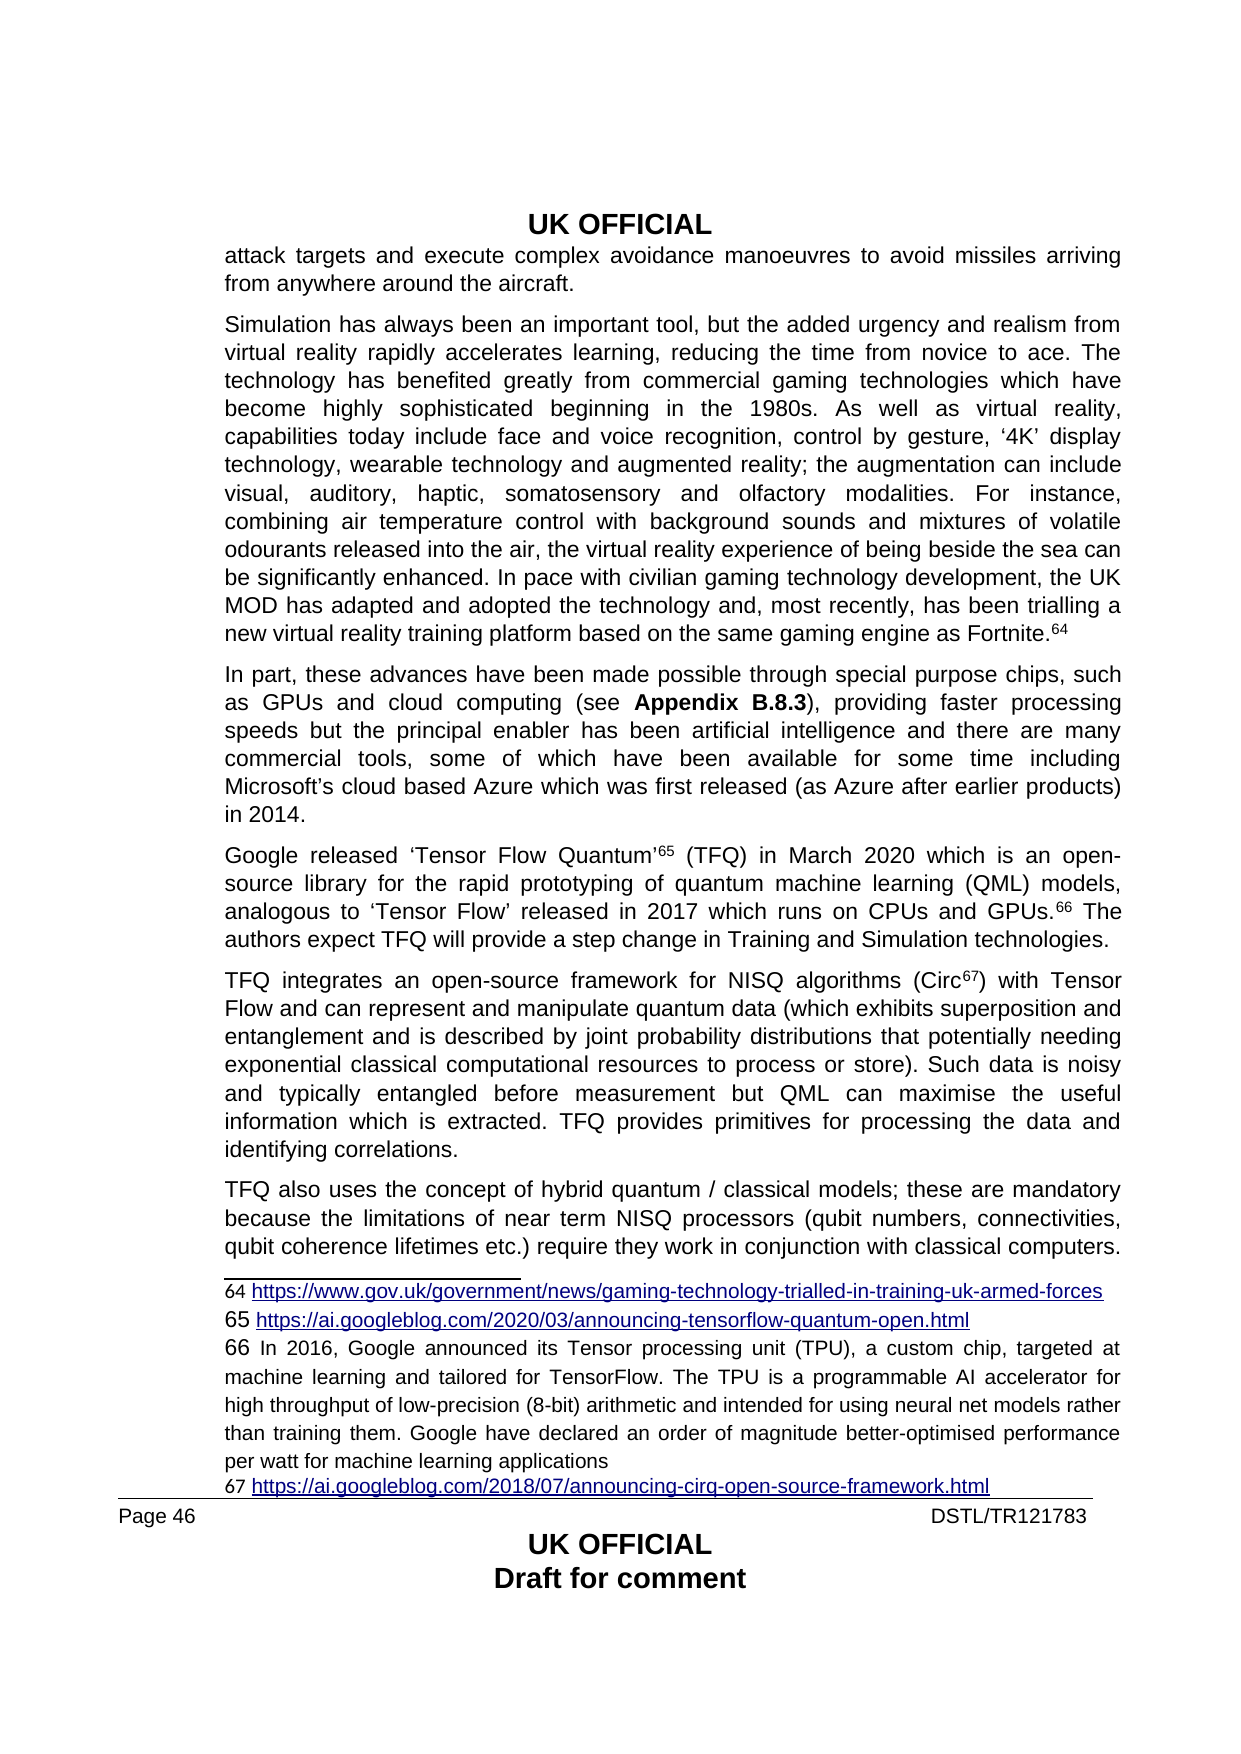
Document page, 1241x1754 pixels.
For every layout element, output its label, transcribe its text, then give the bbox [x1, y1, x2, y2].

text attack targets and execute complex avoidance manoeuvres to avoid missiles arriving from anywhere around the aircraft. [224, 240, 1122, 296]
text In 2016, Google announced its Tensor processing unit (TPU), a custom chip, targeted at machine learning and tailored for TensorFlow. The TPU is a programmable AI accelerator for high throughput of low-precision (8-bit) arithmetic and intended for using neural net models rather than training them. Google have declared an order of magnitude better-optimised performance per watt for machine learning applications [224, 1332, 1122, 1473]
text Simulation has always been an important tool, but the added urgency and realism from virtual reality rapidly accelerates learning, reducing the time from novice to ace. The technology has benefited greatly from commercial gaming technologies which have become highly sophisticated beginning in the 1980s. As well as virtual reality, capabilities today include face and voice recognition, control by gesture, ‘4K’ display technology, wearable technology and augmented reality; the augmentation can include visual, auditory, haptic, somatosensory and olfactory modalities. For instance, combining air temperature control with background sounds and mixtures of volatile odourants released into the air, the virtual reality experience of being beside the sea can be significantly enhanced. In pace with civilian gaming technology development, the UK MOD has adapted and adopted the technology and, most recently, has been trialling a new virtual reality training platform based on the same gaming engine as Fortnite. [224, 309, 1122, 646]
text https://ai.googleblog.com/2020/03/announcing-tensorflow-quantum-open.html [224, 1304, 1122, 1332]
text TFQ integrates an open-source framework for NISQ algorithms (Circ) with Tensor Flow and can represent and manipulate quantum data (which exhibits superposition and entanglement and is described by joint probability distributions that potentially needing exponential classical computational resources to process or store). Such data is noisy and typically entangled before measurement but QML can maximise the useful information which is extracted. TFQ provides primitives for processing the data and identifying correlations. [224, 965, 1122, 1162]
text https://ai.googleblog.com/2018/07/announcing-cirq-open-source-framework.html [224, 1473, 1122, 1498]
text In part, these advances have been made possible through special purpose chips, such as GPUs and cloud computing (see Appendix B.8.3), providing faster processing speeds but the principal enabler has been artificial intelligence and there are many commercial tools, some of which have been available for some time including Microsoft’s cloud based Azure which was first released (as Azure after earlier products) in 2014. [224, 659, 1122, 828]
text https://www.gov.uk/government/news/gaming-technology-trialled-in-training-uk-armed-forces [224, 1279, 1122, 1304]
text Google released ‘Tensor Flow Quantum’ (TFQ) in March 2020 which is an open-source library for the rapid prototyping of quantum machine learning (QML) models, analogous to ‘Tensor Flow’ released in 2017 which runs on CPUs and GPUs. The authors expect TFQ will provide a step change in Training and Simulation technologies. [224, 840, 1122, 953]
text TFQ also uses the concept of hybrid quantum / classical models; these are mandatory because the limitations of near term NISQ processors (qubit numbers, connectivities, qubit coherence lifetimes etc.) require they work in conjunction with classical computers. [224, 1174, 1122, 1259]
